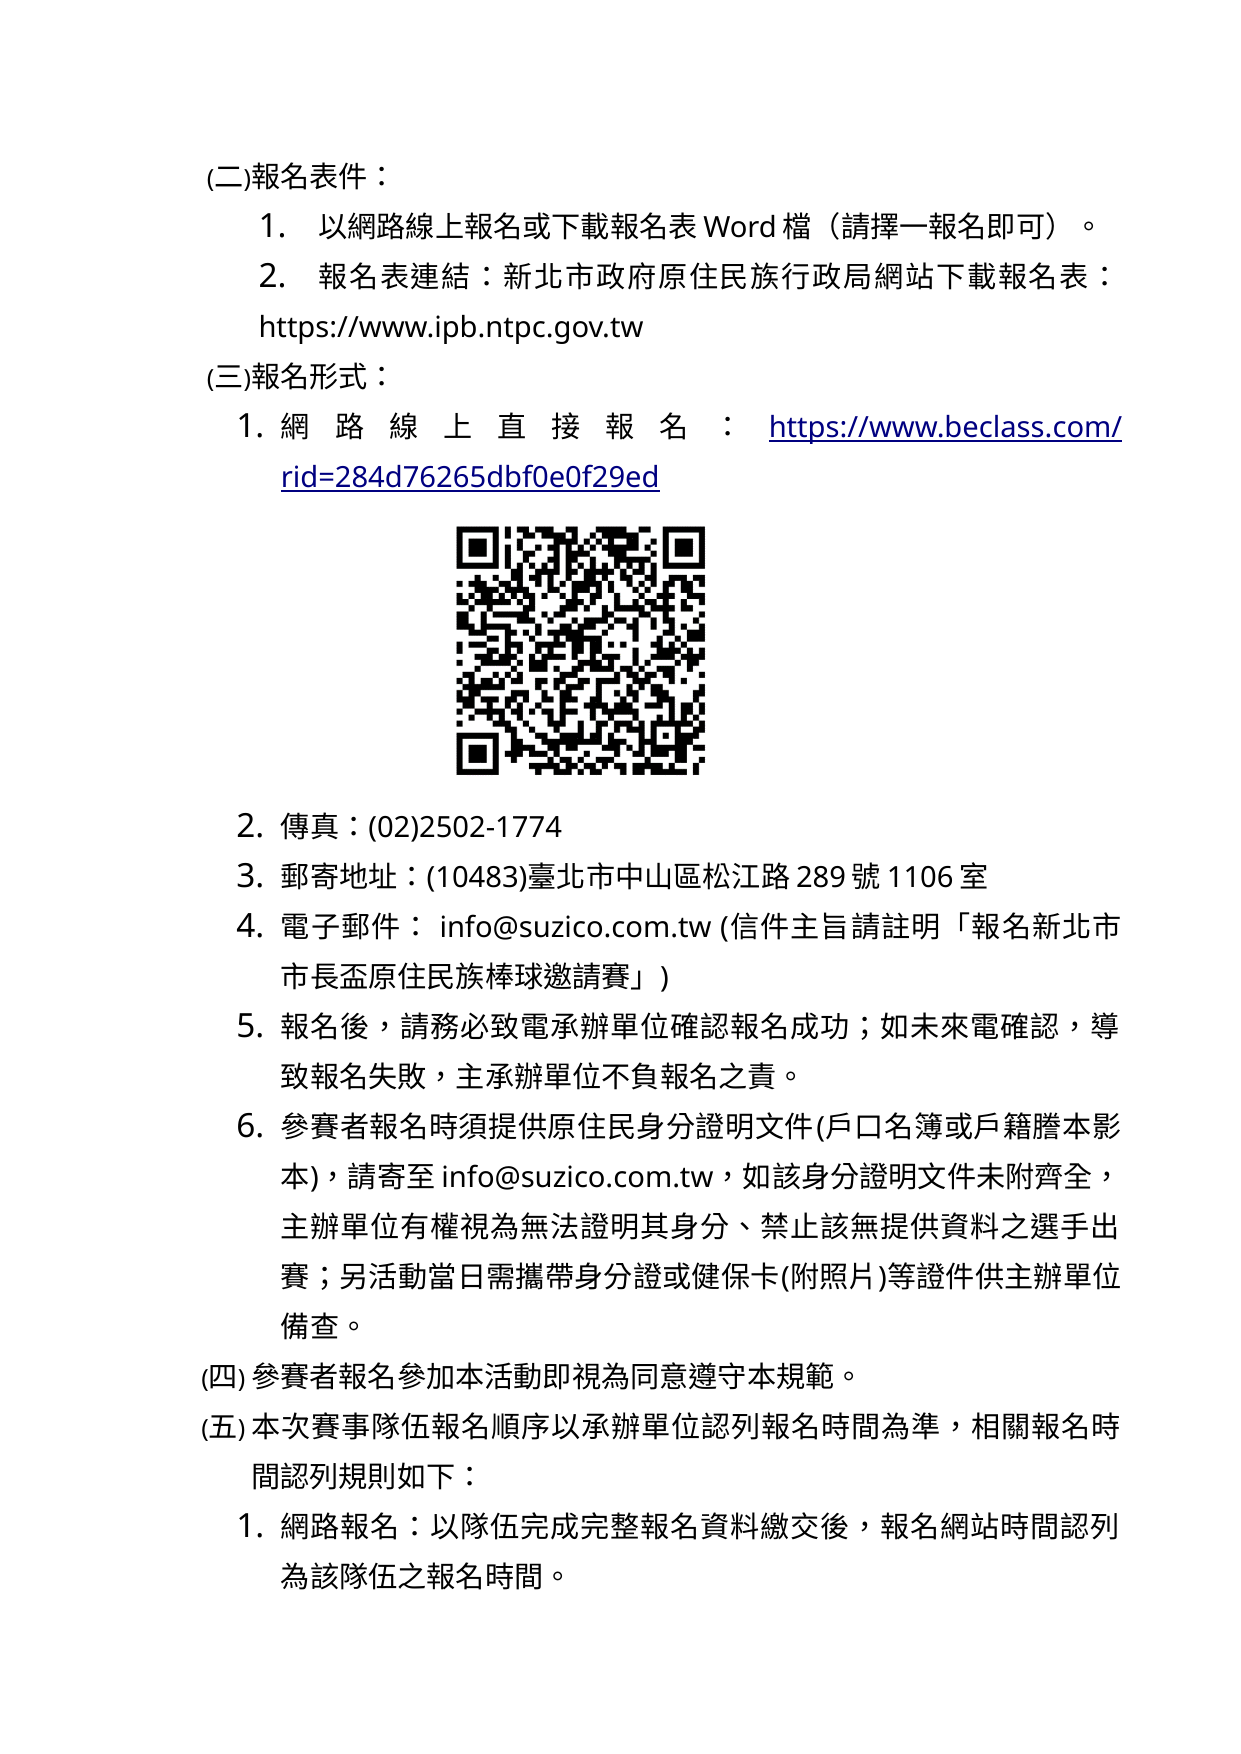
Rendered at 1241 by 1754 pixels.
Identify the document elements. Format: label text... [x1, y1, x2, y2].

picture [450, 521, 711, 781]
list 報名形式： [207, 348, 1122, 398]
list 以網路線上報名或下載報名表Word檔（請擇一報名即可）。 [258, 198, 1122, 248]
list 報名表連結：新北市政府原住民族行政局網站下載報名表：https://www.ipb.ntpc.gov.tw [258, 248, 1122, 348]
list 本次賽事隊伍報名順序以承辦單位認列報名時間為準，相關報名時間認列規則如下： [201, 1398, 1122, 1498]
list 參賽者報名參加本活動即視為同意遵守本規範。 [201, 1348, 1122, 1398]
list 報名後，請務必致電承辦單位確認報名成功；如未來電確認，導致報名失敗，主承辦單位不負報名之責。 [236, 998, 1122, 1098]
list 報名表件： [207, 148, 1122, 198]
list 網路報名：以隊伍完成完整報名資料繳交後，報名網站時間認列為該隊伍之報名時間。 [236, 1498, 1122, 1598]
list 傳真：(02)2502-1774 [236, 798, 1122, 848]
list 電子郵件： info@suzico.com.tw (信件主旨請註明「報名新北市市長盃原住民族棒球邀請賽」) [236, 898, 1122, 998]
list 網路線上直接報名：https://www.beclass.com/rid=284d76265dbf0e0f29ed [236, 398, 1122, 498]
list 郵寄地址：(10483)臺北市中山區松江路289號1106室 [236, 848, 1122, 898]
list 參賽者報名時須提供原住民身分證明文件(戶口名簿或戶籍謄本影本)，請寄至info@suzico.com.tw，如該身分證明文件未附齊全，主辦單位有權視為無法證明其身分、禁止該無提供資料之選手出賽；另活動當日需攜帶身分證或健保卡(附照片)等證件供主辦單位備查。 [236, 1098, 1122, 1348]
